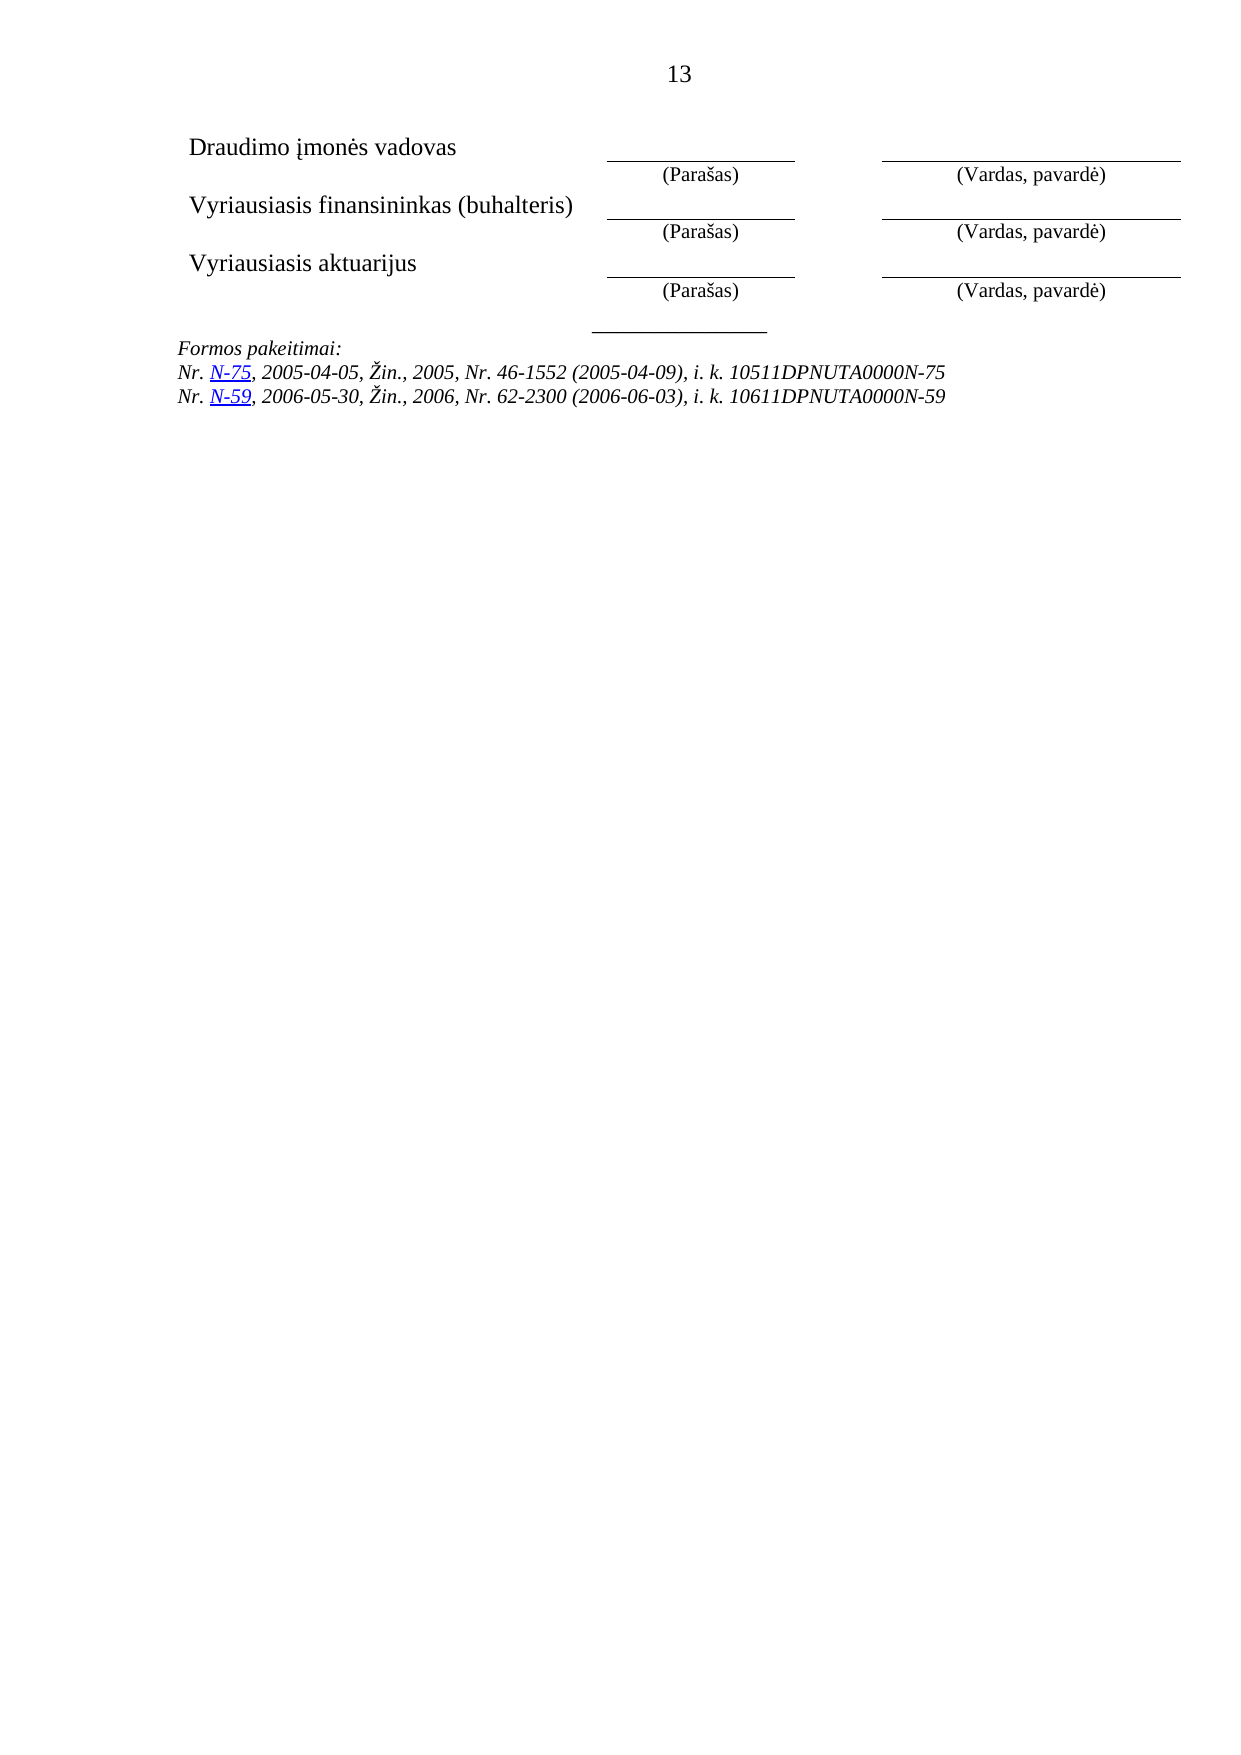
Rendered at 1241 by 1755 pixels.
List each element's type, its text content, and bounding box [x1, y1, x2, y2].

text Nr. N-59, 2006-05-30, Žin., 2006, Nr. 62-2300 (2006-06-03), i. k. 10611DPNUTA0000N-59 [177, 384, 1181, 408]
table_cell [177, 161, 607, 190]
table_cell [882, 190, 1181, 219]
table_cell [795, 161, 882, 190]
table_cell (Vardas, pavardė) [882, 278, 1181, 307]
table_cell [795, 277, 882, 307]
table_cell (Parašas) [607, 220, 794, 248]
table_cell [607, 190, 794, 219]
table_header [607, 132, 794, 161]
table_header [795, 132, 882, 161]
table_header Draudimo įmonės vadovas [177, 132, 607, 161]
table_cell [177, 277, 607, 307]
table_cell [795, 248, 882, 277]
table_cell (Parašas) [607, 278, 794, 307]
table_cell Vyriausiasis aktuarijus [177, 248, 607, 277]
table_cell [177, 219, 607, 248]
table_cell [882, 248, 1181, 277]
table_cell (Vardas, pavardė) [882, 162, 1181, 190]
table_cell (Parašas) [607, 162, 794, 190]
table_cell [795, 190, 882, 219]
text Nr. N-75, 2005-04-05, Žin., 2005, Nr. 46-1552 (2005-04-09), i. k. 10511DPNUTA0000N-75 [177, 359, 1181, 384]
table_cell [607, 248, 794, 277]
text Formos pakeitimai: [177, 336, 1181, 359]
table_cell [795, 219, 882, 248]
table_cell Vyriausiasis finansininkas (buhalteris) [177, 190, 607, 219]
table_cell (Vardas, pavardė) [882, 220, 1181, 248]
text ______________ [177, 307, 1181, 336]
table_header [882, 132, 1181, 161]
